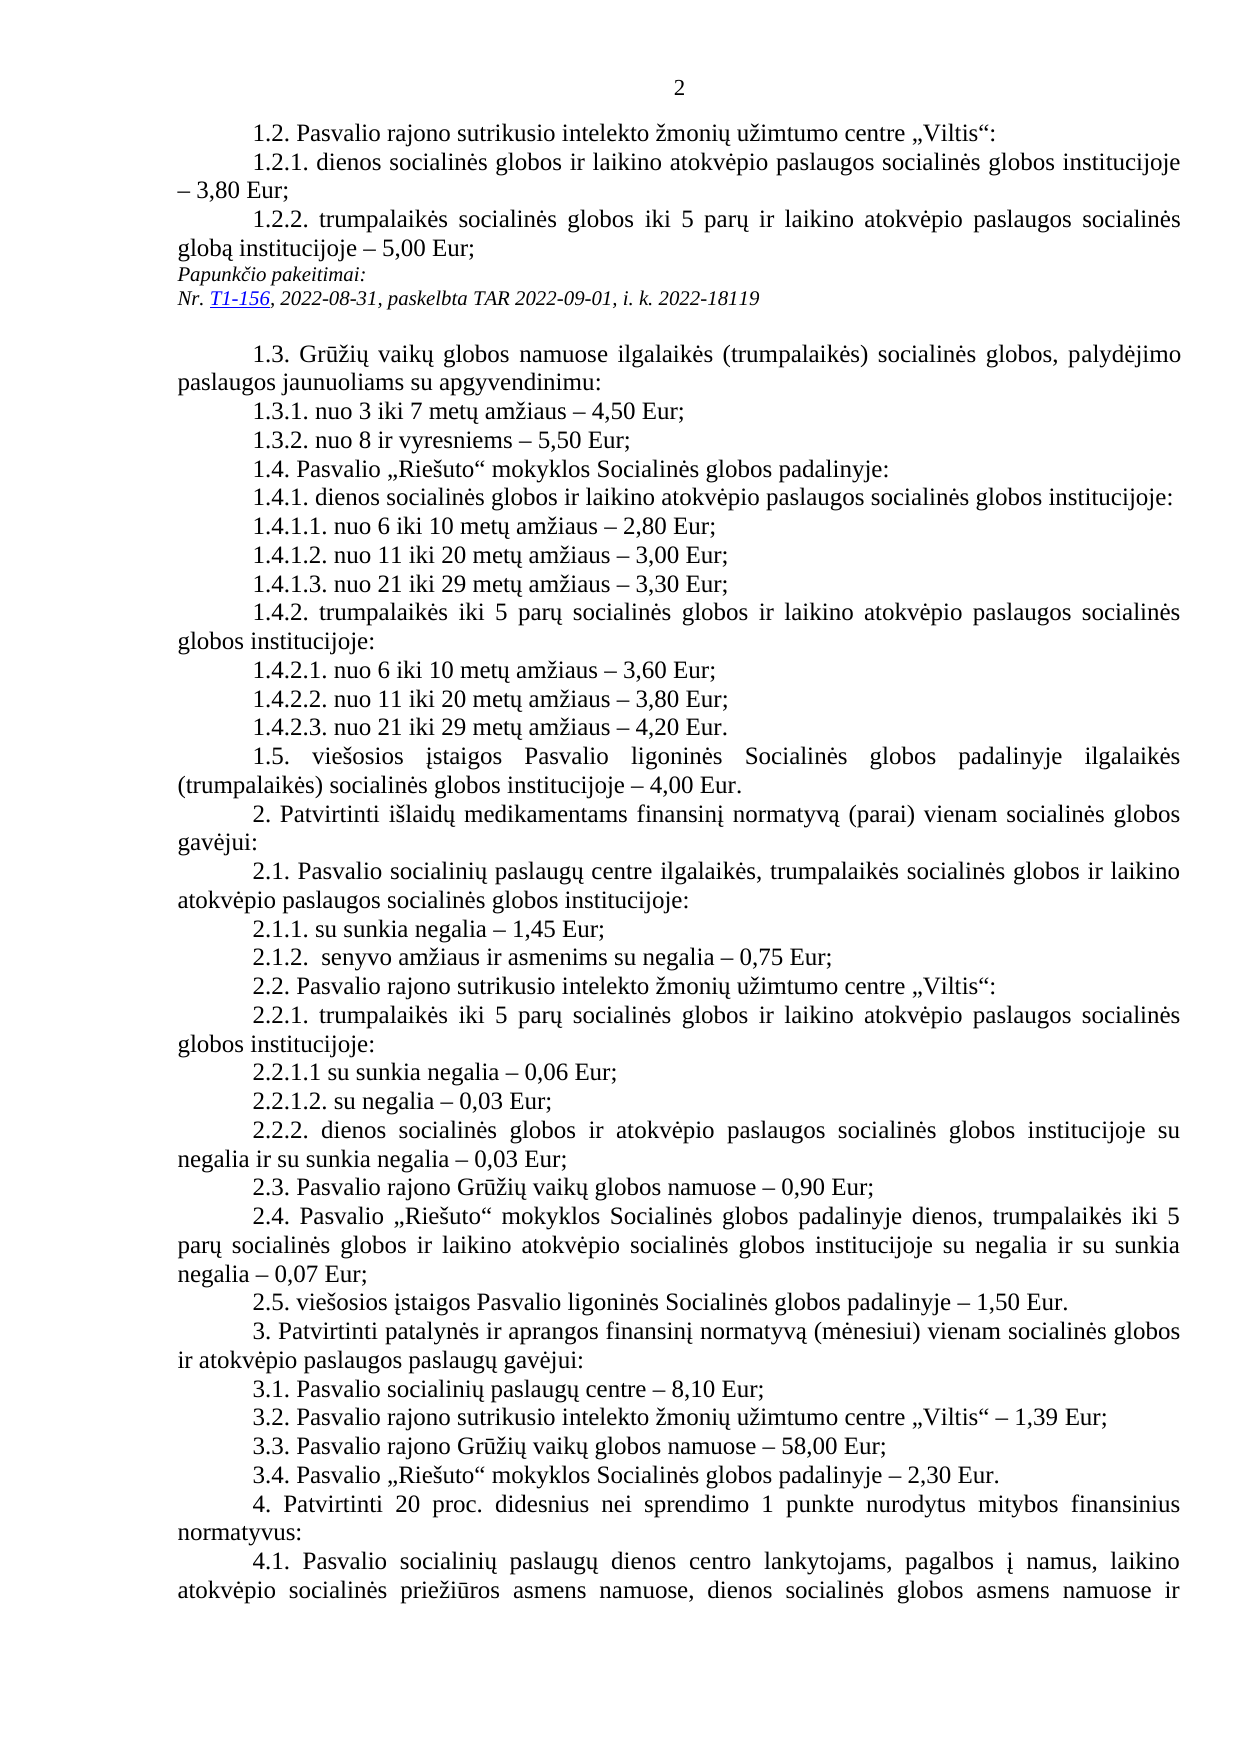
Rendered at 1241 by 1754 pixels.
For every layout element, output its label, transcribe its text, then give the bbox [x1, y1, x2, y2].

text 2. Patvirtinti išlaidų medikamentams finansinį normatyvą (parai) vienam socialinės globos gavėjui: [177, 799, 1181, 856]
text Papunkčio pakeitimai: [177, 262, 1181, 286]
text 3.1. Pasvalio socialinių paslaugų centre – 8,10 Eur; [177, 1374, 1181, 1402]
text 3.4. Pasvalio „Riešuto“ mokyklos Socialinės globos padalinyje – 2,30 Eur. [177, 1460, 1181, 1489]
text 1.2.1. dienos socialinės globos ir laikino atokvėpio paslaugos socialinės globos institucijoje – 3,80 Eur; [177, 147, 1181, 204]
text 2.1.2. senyvo amžiaus ir asmenims su negalia – 0,75 Eur; [177, 942, 1181, 971]
text 2.2.1.1 su sunkia negalia – 0,06 Eur; [177, 1057, 1181, 1086]
text 3. Patvirtinti patalynės ir aprangos finansinį normatyvą (mėnesiui) vienam socialinės globos ir atokvėpio paslaugos paslaugų gavėjui: [177, 1316, 1181, 1374]
text 1.3. Grūžių vaikų globos namuose ilgalaikės (trumpalaikės) socialinės globos, palydėjimo paslaugos jaunuoliams su apgyvendinimu: [177, 339, 1181, 396]
text 1.4.2.3. nuo 21 iki 29 metų amžiaus – 4,20 Eur. [177, 712, 1181, 741]
text 1.4.2.2. nuo 11 iki 20 metų amžiaus – 3,80 Eur; [177, 684, 1181, 712]
text 1.4. Pasvalio „Riešuto“ mokyklos Socialinės globos padalinyje: [177, 454, 1181, 482]
text 2.5. viešosios įstaigos Pasvalio ligoninės Socialinės globos padalinyje – 1,50 Eur. [177, 1287, 1181, 1316]
text 1.5. viešosios įstaigos Pasvalio ligoninės Socialinės globos padalinyje ilgalaikės (trumpalaikės) socialinės globos institucijoje – 4,00 Eur. [177, 741, 1181, 799]
text 1.4.1.1. nuo 6 iki 10 metų amžiaus – 2,80 Eur; [177, 511, 1181, 540]
text Nr. T1-156, 2022-08-31, paskelbta TAR 2022-09-01, i. k. 2022-18119 [177, 286, 1181, 310]
text 4. Patvirtinti 20 proc. didesnius nei sprendimo 1 punkte nurodytus mitybos finansinius normatyvus: [177, 1489, 1181, 1546]
text 4.1. Pasvalio socialinių paslaugų dienos centro lankytojams, pagalbos į namus, laikino atokvėpio socialinės priežiūros asmens namuose, dienos socialinės globos asmens namuose ir [177, 1546, 1181, 1604]
text 1.4.1. dienos socialinės globos ir laikino atokvėpio paslaugos socialinės globos institucijoje: [177, 482, 1181, 511]
text 2.1.1. su sunkia negalia – 1,45 Eur; [177, 914, 1181, 942]
text 2.2. Pasvalio rajono sutrikusio intelekto žmonių užimtumo centre „Viltis“: [177, 971, 1181, 1000]
text 1.3.2. nuo 8 ir vyresniems – 5,50 Eur; [177, 425, 1181, 454]
text 2.2.2. dienos socialinės globos ir atokvėpio paslaugos socialinės globos institucijoje su negalia ir su sunkia negalia – 0,03 Eur; [177, 1115, 1181, 1172]
text 1.2. Pasvalio rajono sutrikusio intelekto žmonių užimtumo centre „Viltis“: [177, 118, 1181, 147]
text 1.3.1. nuo 3 iki 7 metų amžiaus – 4,50 Eur; [177, 396, 1181, 425]
text 2.1. Pasvalio socialinių paslaugų centre ilgalaikės, trumpalaikės socialinės globos ir laikino atokvėpio paslaugos socialinės globos institucijoje: [177, 856, 1181, 914]
text 2.2.1. trumpalaikės iki 5 parų socialinės globos ir laikino atokvėpio paslaugos socialinės globos institucijoje: [177, 1000, 1181, 1057]
text 3.2. Pasvalio rajono sutrikusio intelekto žmonių užimtumo centre „Viltis“ – 1,39 Eur; [177, 1402, 1181, 1431]
text 1.4.2.1. nuo 6 iki 10 metų amžiaus – 3,60 Eur; [177, 655, 1181, 684]
text 2.2.1.2. su negalia – 0,03 Eur; [177, 1086, 1181, 1115]
text 1.2.2. trumpalaikės socialinės globos iki 5 parų ir laikino atokvėpio paslaugos socialinės globą institucijoje – 5,00 Eur; [177, 204, 1181, 262]
text 2.4. Pasvalio „Riešuto“ mokyklos Socialinės globos padalinyje dienos, trumpalaikės iki 5 parų socialinės globos ir laikino atokvėpio socialinės globos institucijoje su negalia ir su sunkia negalia – 0,07 Eur; [177, 1201, 1181, 1287]
text 1.4.2. trumpalaikės iki 5 parų socialinės globos ir laikino atokvėpio paslaugos socialinės globos institucijoje: [177, 597, 1181, 655]
text 1.4.1.2. nuo 11 iki 20 metų amžiaus – 3,00 Eur; [177, 540, 1181, 569]
text 3.3. Pasvalio rajono Grūžių vaikų globos namuose – 58,00 Eur; [177, 1431, 1181, 1460]
text 1.4.1.3. nuo 21 iki 29 metų amžiaus – 3,30 Eur; [177, 569, 1181, 597]
text 2.3. Pasvalio rajono Grūžių vaikų globos namuose – 0,90 Eur; [177, 1172, 1181, 1201]
